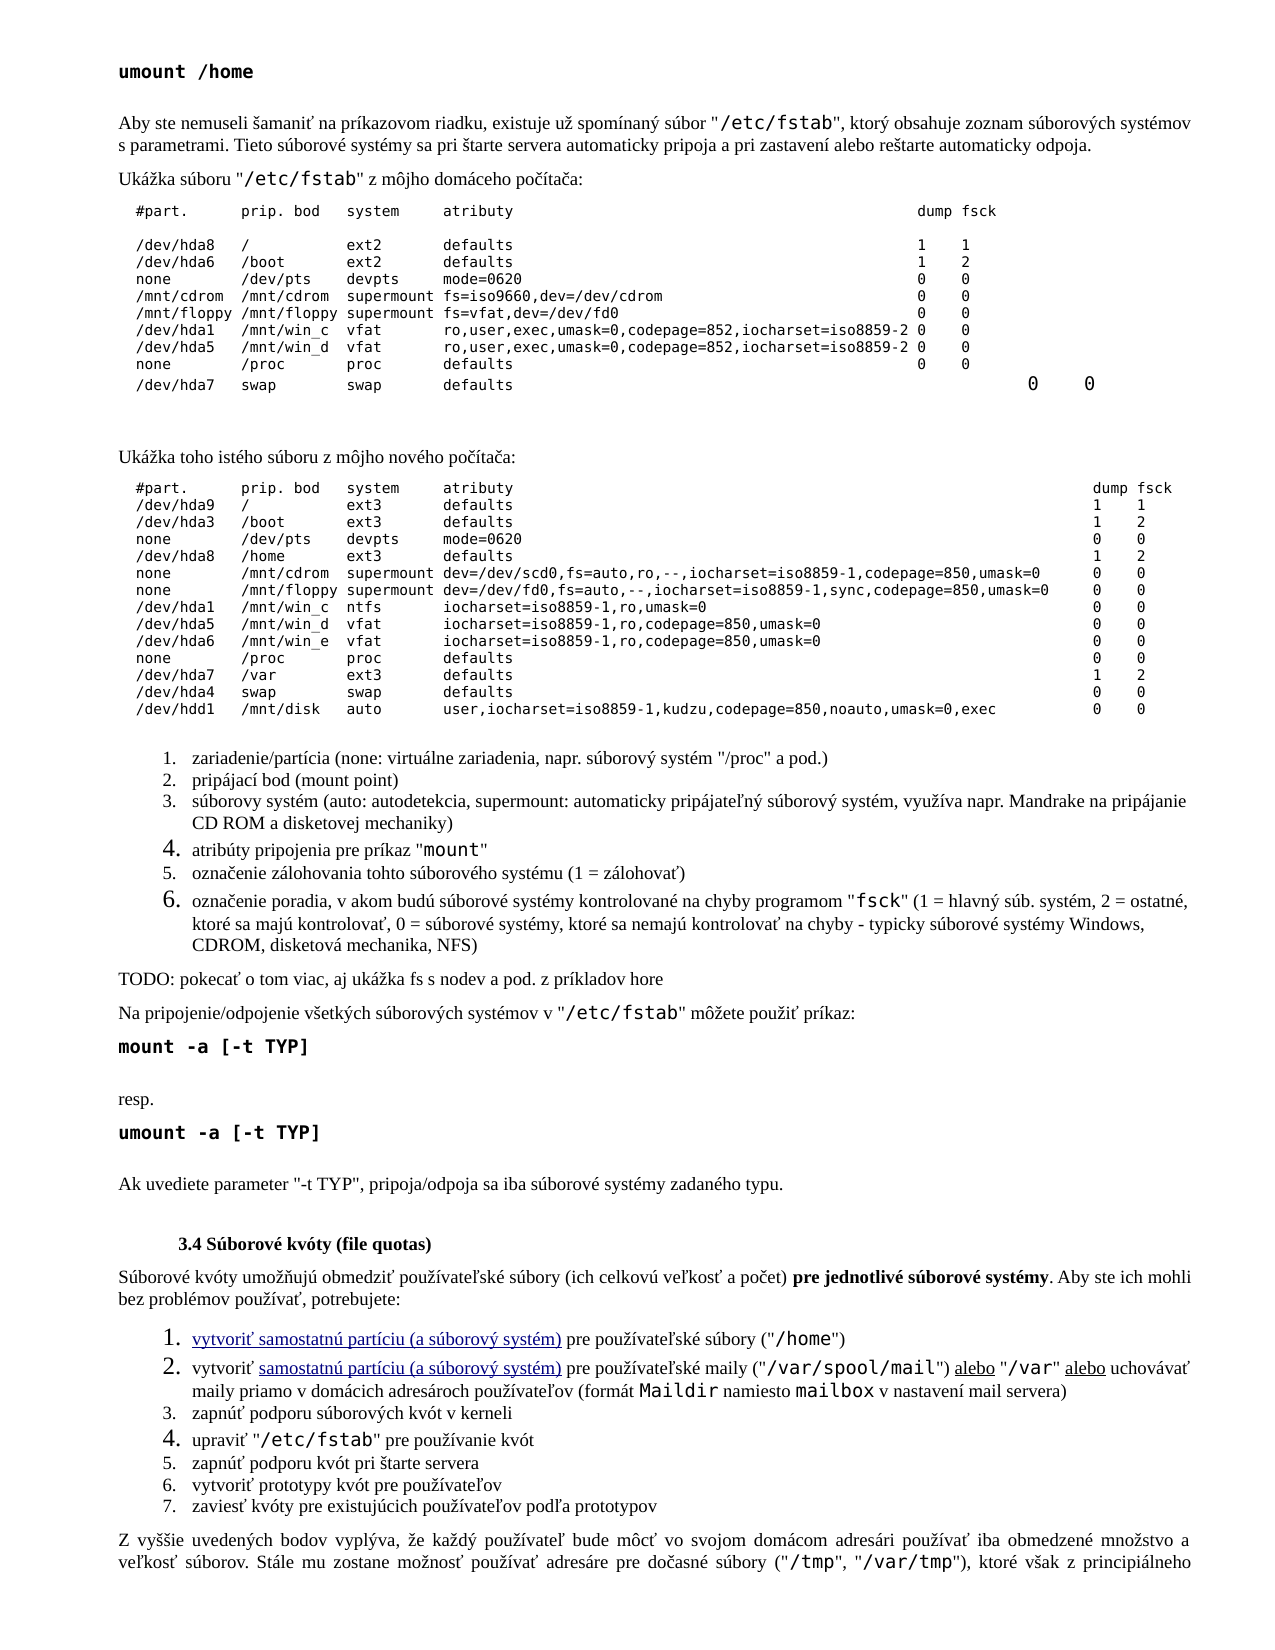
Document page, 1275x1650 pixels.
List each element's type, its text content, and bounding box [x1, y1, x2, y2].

text Z vyššie uvedených bodov vyplýva, že každý používateľ bude môcť vo svojom domácom adresári používať iba obmedzené množstvo a veľkosť súborov. Stále mu zostane možnosť používať adresáre pre dočasné súbory ("/tmp", "/var/tmp"), ktoré však z principiálneho [118, 1529, 1192, 1573]
text mount -a [-t TYP] [118, 1037, 1192, 1058]
text Na pripojenie/odpojenie všetkých súborových systémov v "/etc/fstab" môžete použiť príkaz: [118, 1002, 1192, 1024]
text none /dev/pts devpts mode=0620 0 0 [118, 271, 1192, 288]
text umount /home [118, 61, 1192, 83]
list vytvoriť samostatnú partíciu (a súborový systém) pre používateľské súbory ("/home") [162, 1322, 1192, 1351]
text umount -a [-t TYP] [118, 1122, 1192, 1144]
text /dev/hda7 swap swap defaults 0 0 [118, 373, 1192, 394]
text /dev/hda1 /mnt/win_c vfat ro,user,exec,umask=0,codepage=852,iocharset=iso8859-2 0 0 [118, 322, 1192, 339]
list vytvoriť samostatnú partíciu (a súborový systém) pre používateľské maily ("/var/spool/mail") alebo "/var" alebo uchovávať maily priamo v domácich adresároch používateľov (formát Maildir namiesto mailbox v nastavení mail servera) [162, 1351, 1192, 1402]
list vytvoriť prototypy kvót pre používateľov [162, 1473, 1192, 1495]
text /dev/hda3 /boot ext3 defaults 1 2 [118, 514, 1192, 531]
text Aby ste nemuseli šamaniť na príkazovom riadku, existuje už spomínaný súbor "/etc/fstab", ktorý obsahuje zoznam súborových systémov s parametrami. Tieto súborové systémy sa pri štarte servera automaticky pripoja a pri zastavení alebo reštarte automaticky odpoja. [118, 112, 1192, 156]
list atribúty pripojenia pre príkaz "mount" [162, 833, 1192, 862]
text /mnt/floppy /mnt/floppy supermount fs=vfat,dev=/dev/fd0 0 0 [118, 305, 1192, 322]
list zapnúť podporu kvót pri štarte servera [162, 1452, 1192, 1473]
list označenie zálohovania tohto súborového systému (1 = zálohovať) [162, 862, 1192, 884]
list zaviesť kvóty pre existujúcich používateľov podľa prototypov [162, 1495, 1192, 1517]
text /dev/hda7 /var ext3 defaults 1 2 [118, 667, 1192, 684]
text /dev/hda1 /mnt/win_c ntfs iocharset=iso8859-1,ro,umask=0 0 0 [118, 599, 1192, 616]
text /dev/hda8 /home ext3 defaults 1 2 [118, 548, 1192, 565]
text none /mnt/floppy supermount dev=/dev/fd0,fs=auto,--,iocharset=iso8859-1,sync,codepage=850,umask=0 0 0 [118, 582, 1192, 599]
text Ukážka toho istého súboru z môjho nového počítača: [118, 446, 1192, 467]
text /dev/hda4 swap swap defaults 0 0 [118, 684, 1192, 701]
text /dev/hda9 / ext3 defaults 1 1 [118, 497, 1192, 514]
text TODO: pokecať o tom viac, aj ukážka fs s nodev a pod. z príkladov hore [118, 968, 1192, 989]
text /dev/hda8 / ext2 defaults 1 1 [118, 237, 1192, 254]
subtitle 3.4 Súborové kvóty (file quotas) [118, 1232, 1192, 1254]
text /dev/hda5 /mnt/win_d vfat ro,user,exec,umask=0,codepage=852,iocharset=iso8859-2 0 0 [118, 339, 1192, 356]
text Ak uvediete parameter "-t TYP", pripoja/odpoja sa iba súborové systémy zadaného typu. [118, 1173, 1192, 1195]
text none /proc proc defaults 0 0 [118, 356, 1192, 373]
text /dev/hda6 /mnt/win_e vfat iocharset=iso8859-1,ro,codepage=850,umask=0 0 0 [118, 633, 1192, 650]
list súborovy systém (auto: autodetekcia, supermount: automaticky pripájateľný súborový systém, využíva napr. Mandrake na pripájanie CD ROM a disketovej mechaniky) [162, 790, 1192, 833]
text /dev/hda5 /mnt/win_d vfat iocharset=iso8859-1,ro,codepage=850,umask=0 0 0 [118, 616, 1192, 633]
text #part. prip. bod system atributy dump fsck [118, 203, 1192, 220]
text none /mnt/cdrom supermount dev=/dev/scd0,fs=auto,ro,--,iocharset=iso8859-1,codepage=850,umask=0 0 0 [118, 565, 1192, 582]
text /mnt/cdrom /mnt/cdrom supermount fs=iso9660,dev=/dev/cdrom 0 0 [118, 288, 1192, 305]
text #part. prip. bod system atributy dump fsck [118, 480, 1192, 497]
list označenie poradia, v akom budú súborové systémy kontrolované na chyby programom "fsck" (1 = hlavný súb. systém, 2 = ostatné, ktoré sa majú kontrolovať, 0 = súborové systémy, ktoré sa nemajú kontrolovať na chyby - typicky súborové systémy Windows, CDROM, disketová mechanika, NFS) [162, 884, 1192, 956]
text resp. [118, 1088, 1192, 1109]
text Súborové kvóty umožňujú obmedziť používateľské súbory (ich celkovú veľkosť a počet) pre jednotlivé súborové systémy. Aby ste ich mohli bez problémov používať, potrebujete: [118, 1266, 1192, 1309]
list zapnúť podporu súborových kvót v kerneli [162, 1402, 1192, 1423]
list pripájací bod (mount point) [162, 769, 1192, 790]
text none /dev/pts devpts mode=0620 0 0 [118, 531, 1192, 548]
list upraviť "/etc/fstab" pre používanie kvót [162, 1423, 1192, 1452]
list zariadenie/partícia (none: virtuálne zariadenia, napr. súborový systém "/proc" a pod.) [162, 747, 1192, 769]
text none /proc proc defaults 0 0 [118, 650, 1192, 667]
text Ukážka súboru "/etc/fstab" z môjho domáceho počítača: [118, 168, 1192, 190]
text /dev/hdd1 /mnt/disk auto user,iocharset=iso8859-1,kudzu,codepage=850,noauto,umask=0,exec 0 0 [118, 701, 1192, 718]
text /dev/hda6 /boot ext2 defaults 1 2 [118, 254, 1192, 271]
